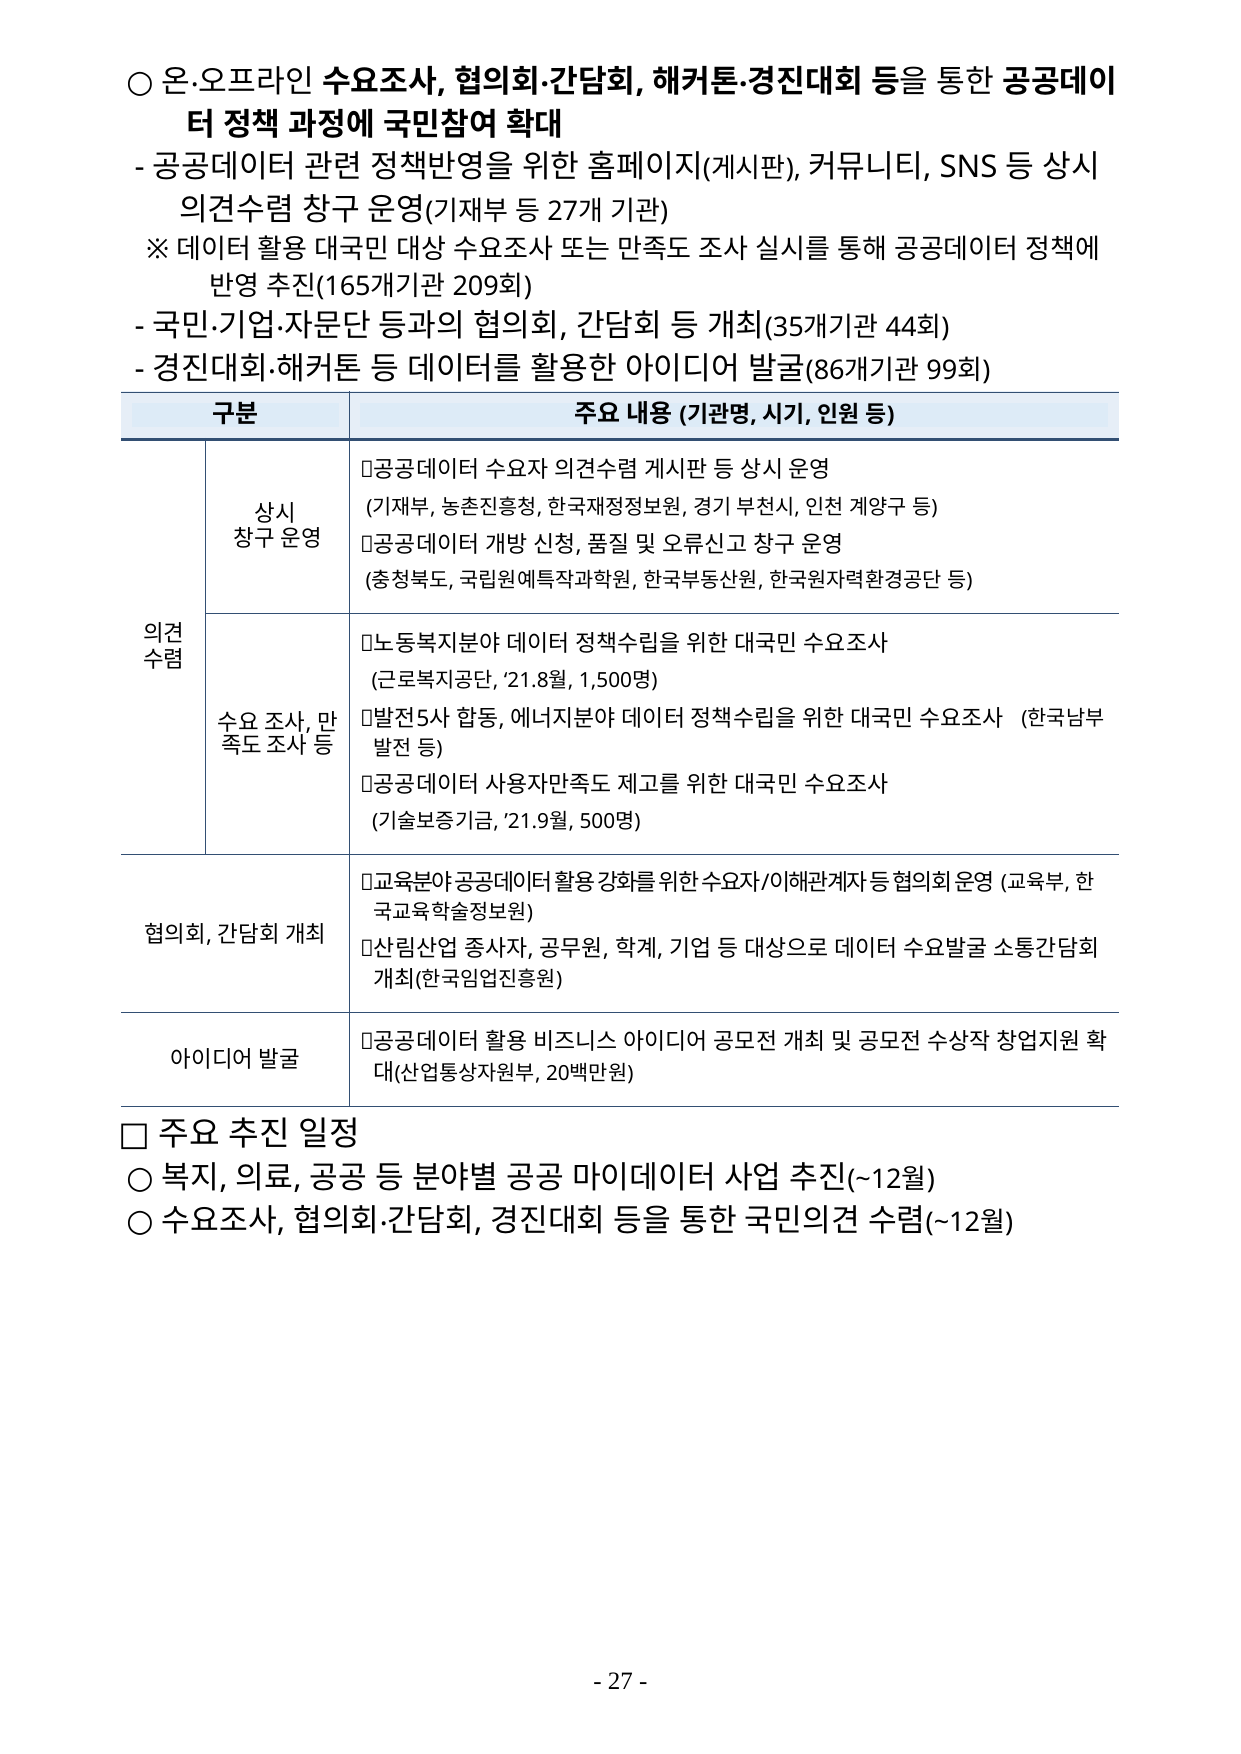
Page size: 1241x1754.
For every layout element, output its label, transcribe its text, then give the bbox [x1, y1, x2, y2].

table_cell 교육분야 공공데이터 활용 강화를 위한 수요자/이해관계자 등 협의회 운영 (교육부, 한국교육학술정보원) 산림산업 종사자, 공무원, 학계, 기업 등 대상으로 데이터 수요발굴 소통간담회 개최(한국임업진흥원) [350, 855, 1119, 1012]
text ※ 데이터 활용 대국민 대상 수요조사 또는 만족도 조사 실시를 통해 공공데이터 정책에 반영 추진(165개기관 209회) [118, 229, 1122, 303]
table_cell 수요 조사, 만족도 조사 등 [206, 614, 349, 853]
table_header 주요 내용 (기관명, 시기, 인원 등) [350, 393, 1119, 438]
text - 국민‧기업‧자문단 등과의 협의회, 간담회 등 개최(35개기관 44회) [118, 303, 1122, 346]
table_cell 상시 창구 운영 [206, 441, 349, 613]
table_cell 아이디어 발굴 [121, 1013, 349, 1106]
text □ 주요 추진 일정 [118, 1110, 1122, 1155]
table_cell 노동복지분야 데이터 정책수립을 위한 대국민 수요조사 (근로복지공단, ‘21.8월, 1,500명) 발전5사 합동, 에너지분야 데이터 정책수립을 위한 대국민 수요조사 (한국남부발전 등) 공공데이터 사용자만족도 제고를 위한 대국민 수요조사 (기술보증기금, ’21.9월, 500명) [350, 614, 1119, 853]
table_header 구분 [121, 393, 349, 438]
text - 경진대회‧해커톤 등 데이터를 활용한 아이디어 발굴(86개기관 99회) [118, 346, 1122, 388]
table_cell 공공데이터 활용 비즈니스 아이디어 공모전 개최 및 공모전 수상작 창업지원 확대(산업통상자원부, 20백만원) [350, 1013, 1119, 1106]
text ○ 온‧오프라인 수요조사, 협의회‧간담회, 해커톤‧경진대회 등을 통한 공공데이터 정책 과정에 국민참여 확대 [118, 59, 1122, 144]
table_cell 협의회, 간담회 개최 [121, 855, 349, 1012]
table_cell 의견 수렴 [121, 441, 205, 853]
text ○ 복지, 의료, 공공 등 분야별 공공 마이데이터 사업 추진(~12월) [118, 1155, 1122, 1198]
text - 공공데이터 관련 정책반영을 위한 홈페이지(게시판), 커뮤니티, SNS 등 상시 의견수렴 창구 운영(기재부 등 27개 기관) [118, 144, 1122, 229]
table_cell 공공데이터 수요자 의견수렴 게시판 등 상시 운영 (기재부, 농촌진흥청, 한국재정정보원, 경기 부천시, 인천 계양구 등) 공공데이터 개방 신청, 품질 및 오류신고 창구 운영 (충청북도, 국립원예특작과학원, 한국부동산원, 한국원자력환경공단 등) [350, 441, 1119, 613]
text ○ 수요조사, 협의회‧간담회, 경진대회 등을 통한 국민의견 수렴(~12월) [118, 1198, 1122, 1241]
